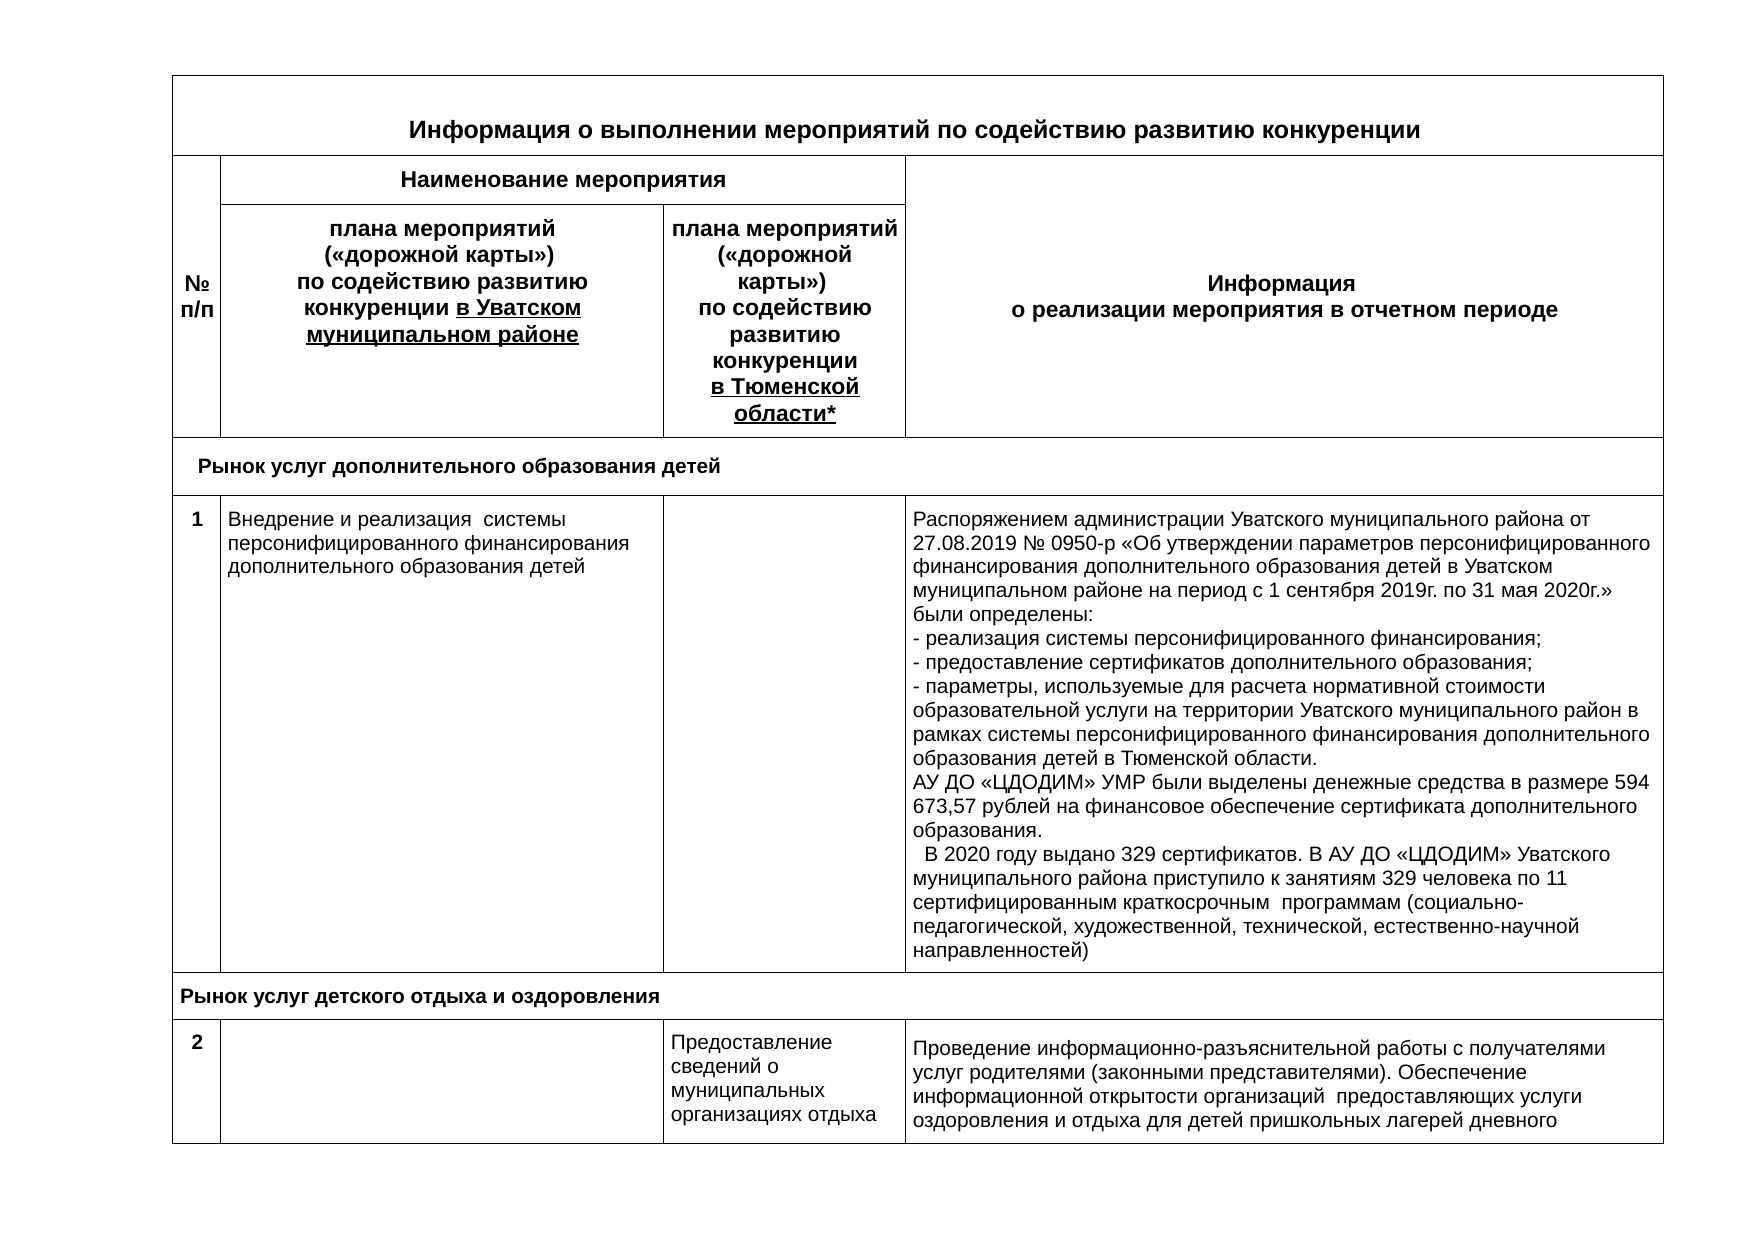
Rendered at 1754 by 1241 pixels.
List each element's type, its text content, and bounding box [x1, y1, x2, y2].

table_cell Предоставление сведений о муниципальных организациях отдыха [664, 1020, 905, 1142]
table_cell Внедрение и реализация системы персонифицированного финансирования дополнительного образования детей [221, 496, 663, 972]
table_cell [664, 496, 905, 972]
table_cell Распоряжением администрации Уватского муниципального района от 27.08.2019 № 0950-р «Об утверждении параметров персонифицированного финансирования дополнительного образования детей в Уватском муниципальном районе на период с 1 сентября 2019г. по 31 мая 2020г.» были определены: - реализация системы персонифицированного финансирования; - предоставление сертификатов дополнительного образования; - параметры, используемые для расчета нормативной стоимости образовательной услуги на территории Уватского муниципального район в рамках системы персонифицированного финансирования дополнительного образования детей в Тюменской области. АУ ДО «ЦДОДИМ» УМР были выделены денежные средства в размере 594 673,57 рублей на финансовое обеспечение сертификата дополнительного образования. В 2020 году выдано 329 сертификатов. В АУ ДО «ЦДОДИМ» Уватского муниципального района приступило к занятиям 329 человека по 11 сертифицированным краткосрочным программам (социально-педагогической, художественной, технической, естественно-научной направленностей) [906, 496, 1663, 972]
table_cell 1 [173, 496, 220, 972]
table_cell Рынок услуг дополнительного образования детей [173, 438, 1663, 495]
table_cell Наименование мероприятия [221, 156, 905, 203]
table_cell Проведение информационно-разъяснительной работы с получателями услуг родителями (законными представителями). Обеспечение информационной открытости организаций предоставляющих услуги оздоровления и отдыха для детей пришкольных лагерей дневного [906, 1020, 1663, 1142]
table_cell плана мероприятий («дорожной карты») по содействию развитию конкуренции в Тюменской области* [664, 205, 905, 437]
table_cell [221, 1020, 663, 1142]
table_cell Информация о реализации мероприятия в отчетном периоде [906, 156, 1663, 437]
table_cell Рынок услуг детского отдыха и оздоровления [173, 973, 1663, 1018]
table_cell плана мероприятий («дорожной карты») по содействию развитию конкуренции в Уватском муниципальном районе [221, 205, 663, 437]
table_cell № п/п [173, 156, 220, 437]
table_cell 2 [173, 1020, 220, 1142]
table_cell Информация о выполнении мероприятий по содействию развитию конкуренции [173, 76, 1663, 155]
